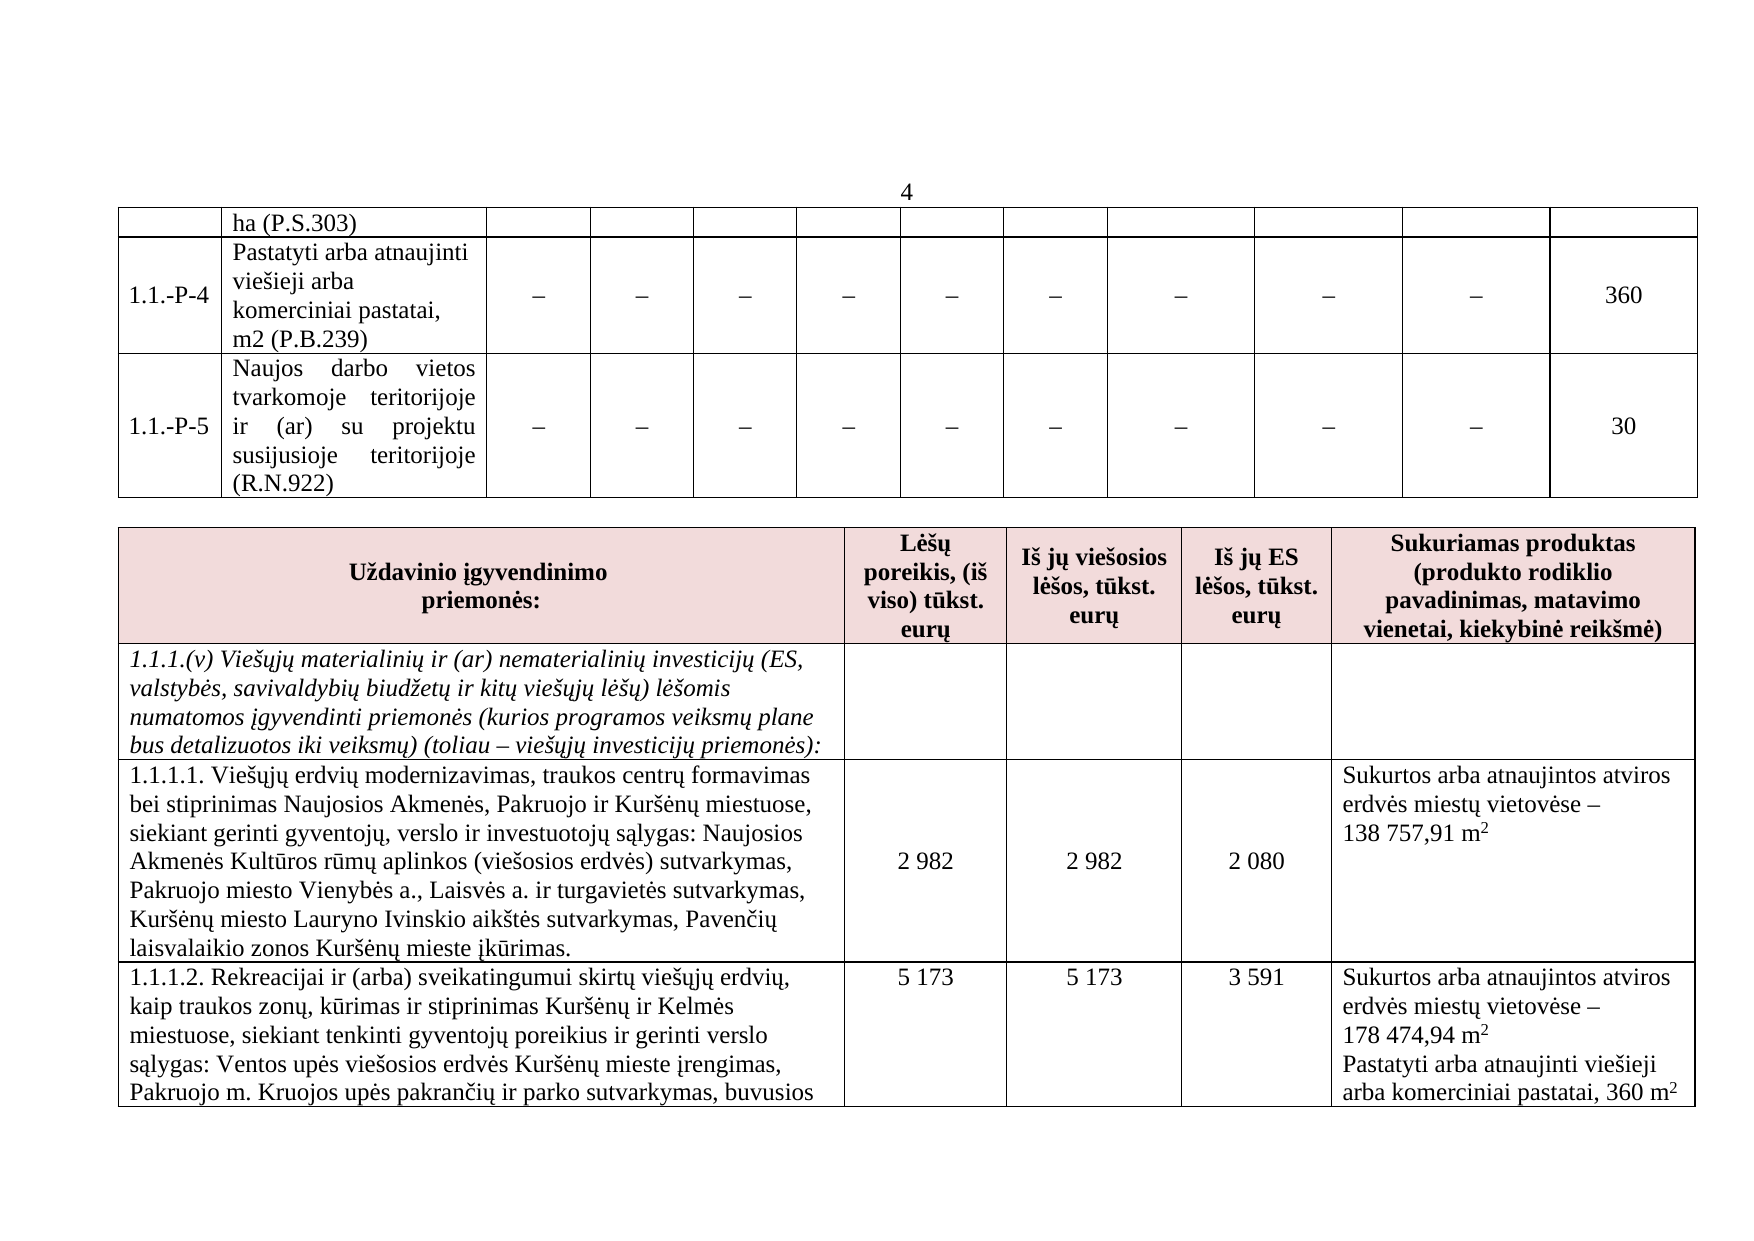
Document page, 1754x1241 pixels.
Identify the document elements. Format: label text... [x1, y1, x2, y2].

table_cell [119, 208, 221, 236]
table_cell Pastatyti arba atnaujinti viešieji arba komerciniai pastatai, m2 (P.B.239) [222, 238, 486, 352]
table_cell [1403, 208, 1549, 236]
table_cell – [1108, 238, 1254, 352]
table_cell – [1403, 354, 1549, 497]
table_header Iš jų ES lėšos, tūkst. eurų [1182, 528, 1331, 643]
table_header Lėšų poreikis, (iš viso) tūkst. eurų [845, 528, 1006, 643]
table_cell [1182, 644, 1331, 759]
table_header Sukuriamas produktas (produkto rodiklio pavadinimas, matavimo vienetai, kiekybinė reikšmė) [1332, 528, 1694, 643]
table_header Iš jų viešosios lėšos, tūkst. eurų [1007, 528, 1181, 643]
table_cell – [1403, 238, 1549, 352]
table_cell 1.1.1.2. Rekreacijai ir (arba) sveikatingumui skirtų viešųjų erdvių, kaip traukos zonų, kūrimas ir stiprinimas Kuršėnų ir Kelmės miestuose, siekiant tenkinti gyventojų poreikius ir gerinti verslo sąlygas: Ventos upės viešosios erdvės Kuršėnų mieste įrengimas, Pakruojo m. Kruojos upės pakrančių ir parko sutvarkymas, buvusios [119, 963, 844, 1106]
table_cell Naujos darbo vietos tvarkomoje teritorijoje ir (ar) su projektu susijusioje teritorijoje (R.N.922) [222, 354, 486, 497]
table_cell – [591, 238, 693, 352]
table_cell [1551, 208, 1697, 236]
table_cell – [1255, 354, 1402, 497]
table_cell – [487, 354, 590, 497]
table_cell [901, 208, 1003, 236]
table_cell [1332, 644, 1694, 759]
table_cell – [1108, 354, 1254, 497]
table_cell ha (P.S.303) [222, 208, 486, 236]
table_cell [797, 208, 900, 236]
table_header Uždavinio įgyvendinimo priemonės: [119, 528, 844, 643]
table_cell 1.1.1.(v) Viešųjų materialinių ir (ar) nematerialinių investicijų (ES, valstybės, savivaldybių biudžetų ir kitų viešųjų lėšų) lėšomis numatomos įgyvendinti priemonės (kurios programos veiksmų plane bus detalizuotos iki veiksmų) (toliau – viešųjų investicijų priemonės): [119, 644, 844, 759]
table_cell 3 591 [1182, 963, 1331, 1106]
table_cell [487, 208, 590, 236]
table_cell 2 982 [845, 760, 1006, 961]
table_cell 1.1.-P-4 [119, 238, 221, 352]
table_cell – [1255, 238, 1402, 352]
table_cell 2 080 [1182, 760, 1331, 961]
table_cell Sukurtos arba atnaujintos atviros erdvės miestų vietovėse – 178 474,94 m2 Pastatyti arba atnaujinti viešieji arba komerciniai pastatai, 360 m2 [1332, 963, 1694, 1106]
table_cell 5 173 [845, 963, 1006, 1106]
table_cell – [694, 354, 796, 497]
table_cell 2 982 [1007, 760, 1181, 961]
table_cell – [591, 354, 693, 497]
table_cell – [797, 238, 900, 352]
table_cell – [901, 354, 1003, 497]
table_cell [1255, 208, 1402, 236]
table_cell [1007, 644, 1181, 759]
table_cell Sukurtos arba atnaujintos atviros erdvės miestų vietovėse – 138 757,91 m2 [1332, 760, 1694, 961]
table_cell 30 [1551, 354, 1697, 497]
table_cell – [694, 238, 796, 352]
table_cell [1004, 208, 1107, 236]
table_cell – [487, 238, 590, 352]
table_cell 1.1.-P-5 [119, 354, 221, 497]
table_cell – [901, 238, 1003, 352]
table_cell – [1004, 354, 1107, 497]
table_cell [591, 208, 693, 236]
table_cell [1108, 208, 1254, 236]
table_cell – [797, 354, 900, 497]
table_cell 1.1.1.1. Viešųjų erdvių modernizavimas, traukos centrų formavimas bei stiprinimas Naujosios Akmenės, Pakruojo ir Kuršėnų miestuose, siekiant gerinti gyventojų, verslo ir investuotojų sąlygas: Naujosios Akmenės Kultūros rūmų aplinkos (viešosios erdvės) sutvarkymas, Pakruojo miesto Vienybės a., Laisvės a. ir turgavietės sutvarkymas, Kuršėnų miesto Lauryno Ivinskio aikštės sutvarkymas, Pavenčių laisvalaikio zonos Kuršėnų mieste įkūrimas. [119, 760, 844, 961]
table_cell 5 173 [1007, 963, 1181, 1106]
table_cell [694, 208, 796, 236]
table_cell 360 [1551, 238, 1697, 352]
table_cell [845, 644, 1006, 759]
table_cell – [1004, 238, 1107, 352]
